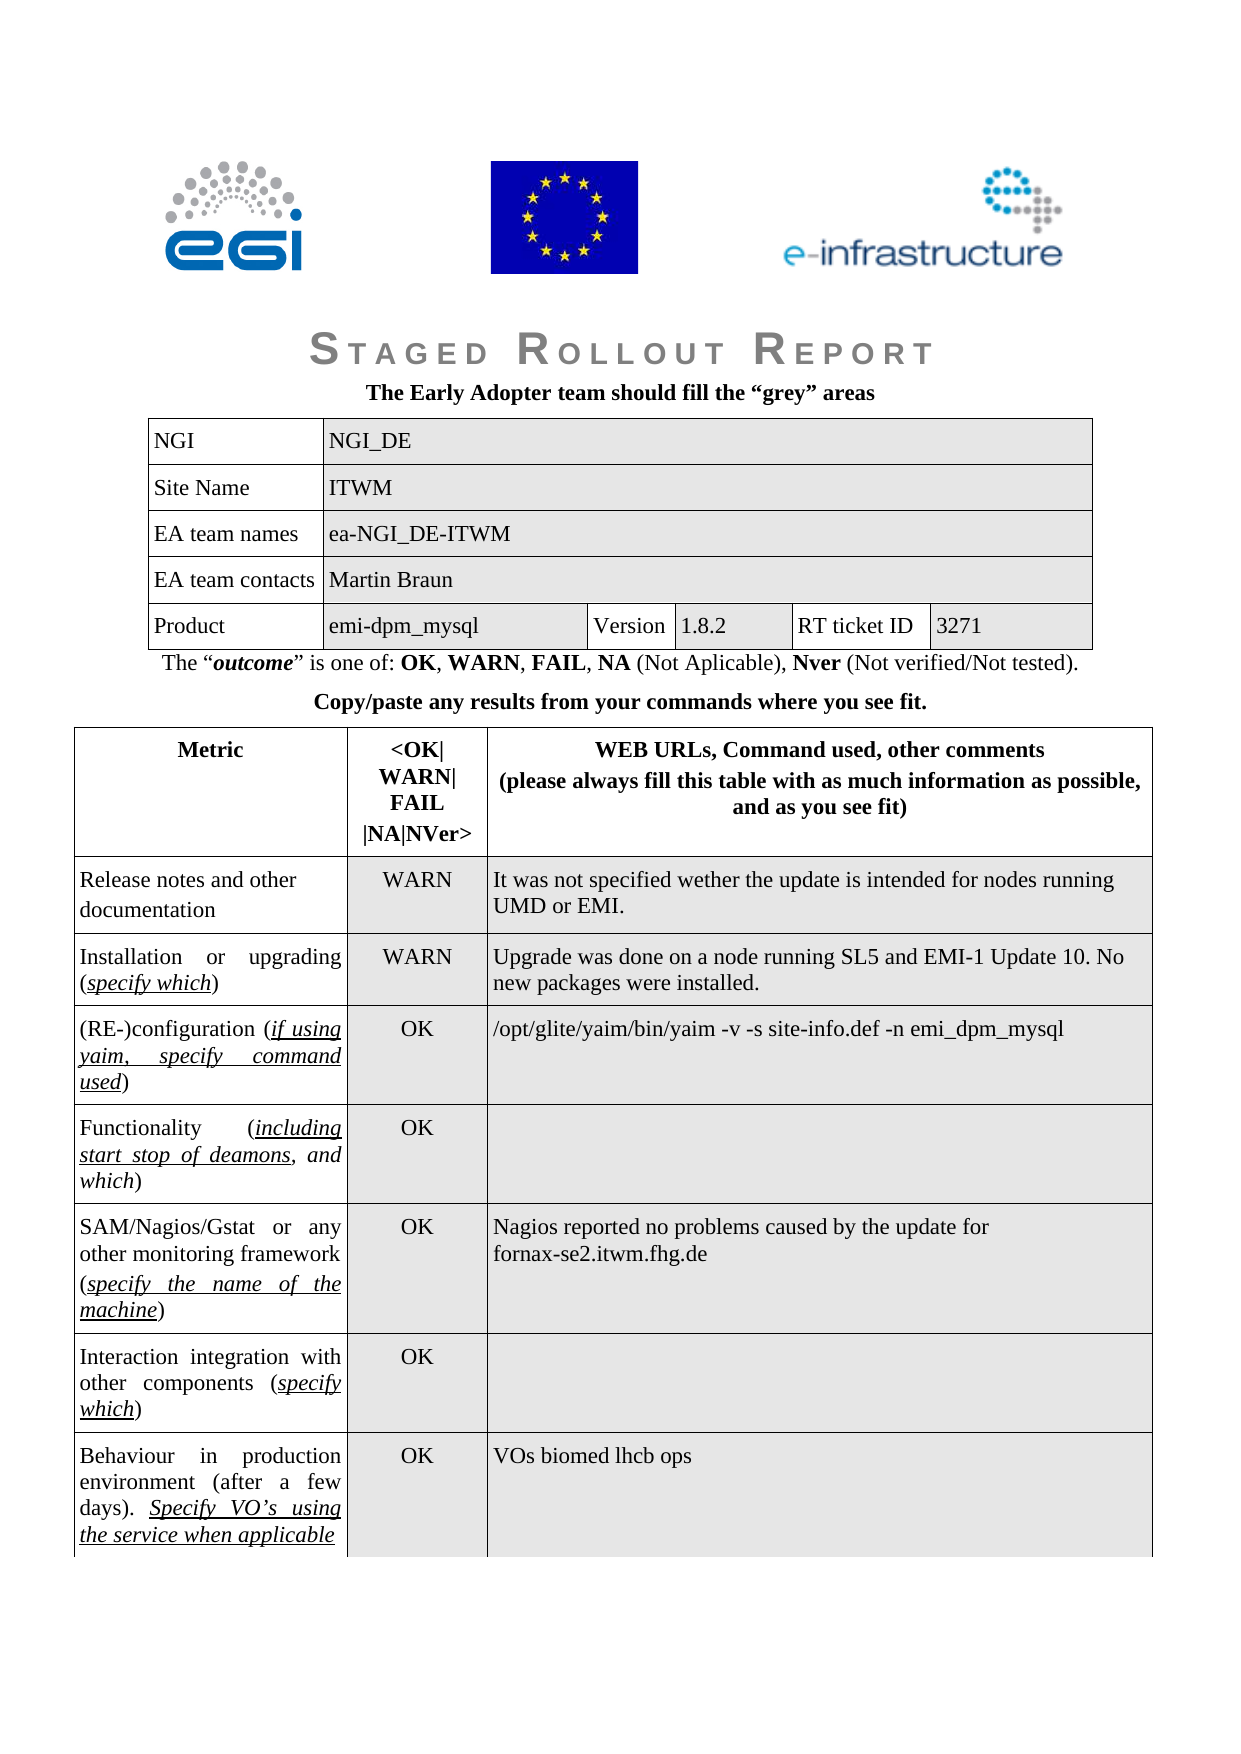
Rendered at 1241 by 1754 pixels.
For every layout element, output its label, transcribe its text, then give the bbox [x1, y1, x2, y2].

text Copy/paste any results from your commands where you see fit. [148, 688, 1092, 714]
text The Early Adopter team should fill the “grey” areas [148, 379, 1092, 405]
table_cell OK [348, 1433, 487, 1557]
table_cell OK [348, 1105, 487, 1203]
table_cell Interaction integration with other components (specify which) [75, 1334, 347, 1432]
table_cell /opt/glite/yaim/bin/yaim -v -s site-info.def -n emi_dpm_mysql [488, 1006, 1152, 1104]
table_cell ITWM [324, 465, 1092, 510]
table_cell WARN [348, 857, 487, 933]
table_cell OK [348, 1334, 487, 1432]
table_cell WARN [348, 934, 487, 1005]
picture [777, 161, 1070, 274]
table_cell Behaviour in production environment (after a few days). Specify VO’s using the service when applicable [75, 1433, 347, 1557]
table_cell It was not specified wether the update is intended for nodes running UMD or EMI. [488, 857, 1152, 933]
table_cell VOs biomed lhcb ops [488, 1433, 1152, 1557]
table_cell Product [149, 604, 323, 649]
picture [164, 161, 303, 272]
table_cell OK [348, 1006, 487, 1104]
text The “outcome” is one of: OK, WARN, FAIL, NA (Not Aplicable), Nver (Not verified/Not tested). [148, 650, 1092, 675]
table_cell [488, 1334, 1152, 1432]
table_header WEB URLs, Command used, other comments (please always fill this table with as much information as possible, and as you see fit) [488, 728, 1152, 856]
table_cell 1.8.2 [676, 604, 792, 649]
table_cell SAM/Nagios/Gstat or any other monitoring framework (specify the name of the machine) [75, 1204, 347, 1333]
table_cell RT ticket ID [793, 604, 930, 649]
table_cell emi-dpm_mysql [324, 604, 587, 649]
table_cell Nagios reported no problems caused by the update for fornax-se2.itwm.fhg.de [488, 1204, 1152, 1333]
table_cell Release notes and other documentation [75, 857, 347, 933]
table_cell 3271 [931, 604, 1092, 649]
table_cell Functionality (including start stop of deamons, and which) [75, 1105, 347, 1203]
table_cell Martin Braun [324, 557, 1092, 602]
table_cell EA team names [149, 511, 323, 556]
table_cell ea-NGI_DE-ITWM [324, 511, 1092, 556]
table_cell [488, 1105, 1152, 1203]
table_cell OK [348, 1204, 487, 1333]
table_header Metric [75, 728, 347, 856]
table_cell Installation or upgrading (specify which) [75, 934, 347, 1005]
title Staged Rollout Report [148, 322, 1092, 374]
table_cell EA team contacts [149, 557, 323, 602]
table_cell (RE-)configuration (if using yaim, specify command used) [75, 1006, 347, 1104]
table_cell Version [588, 604, 675, 649]
table_header NGI_DE [324, 419, 1092, 464]
table_header <OK|WARN|FAIL |NA|NVer> [348, 728, 487, 856]
picture [490, 161, 639, 274]
table_header NGI [149, 419, 323, 464]
table_cell Site Name [149, 465, 323, 510]
table_cell Upgrade was done on a node running SL5 and EMI-1 Update 10. No new packages were installed. [488, 934, 1152, 1005]
